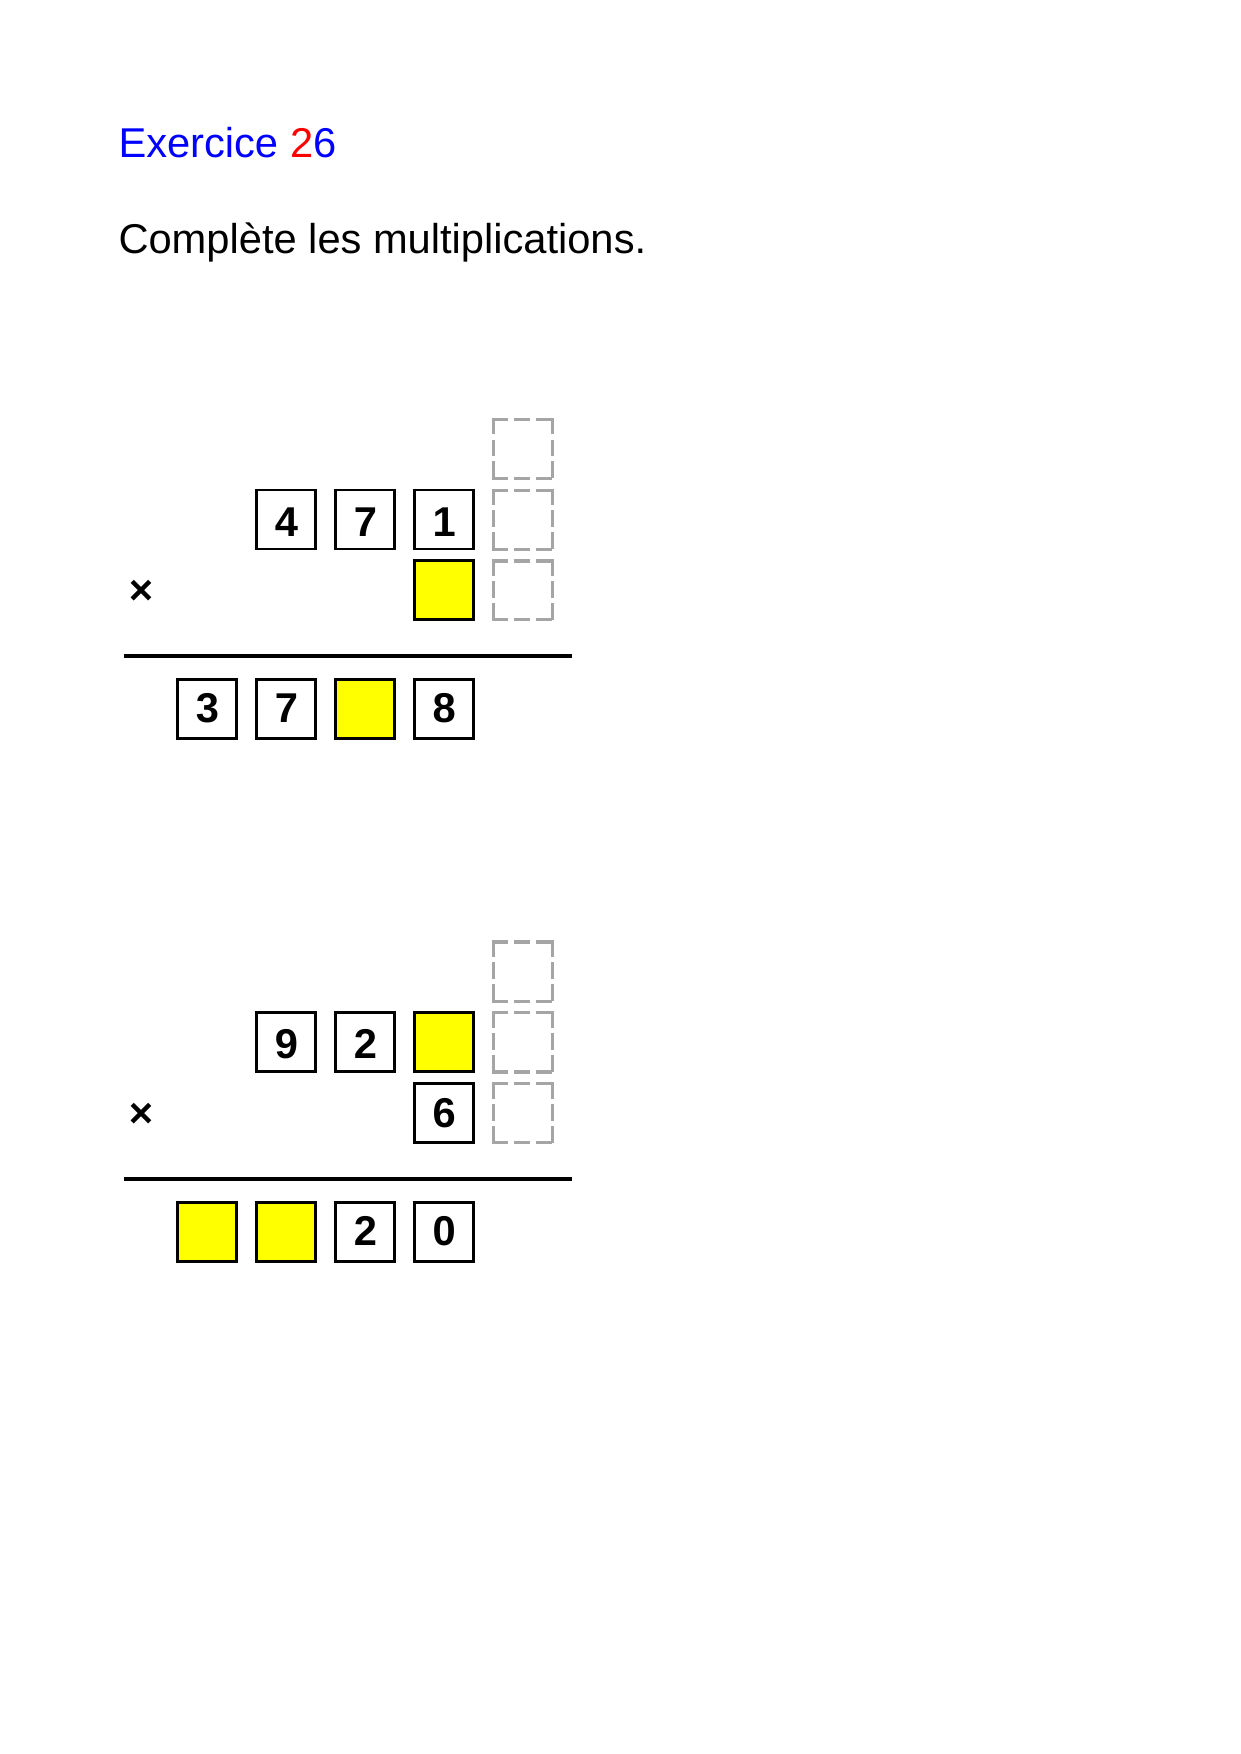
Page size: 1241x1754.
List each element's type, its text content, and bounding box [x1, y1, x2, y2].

table_cell [178, 940, 237, 999]
table_cell 3 [179, 681, 235, 737]
table_cell [316, 1141, 335, 1159]
table_cell [124, 658, 158, 666]
table_cell [158, 678, 176, 737]
table_cell [178, 1181, 237, 1189]
table_cell [395, 548, 414, 559]
table_cell [475, 678, 493, 737]
table_cell [316, 559, 335, 618]
table_cell [474, 636, 493, 654]
table_cell [475, 559, 493, 618]
table_cell [335, 1000, 394, 1011]
table_cell [124, 1189, 158, 1201]
table_cell [493, 477, 552, 488]
table_cell 0 [416, 1204, 472, 1260]
table_cell [396, 1011, 413, 1070]
table_cell [256, 658, 316, 666]
table_header [395, 406, 414, 418]
table_header [158, 406, 177, 418]
table_cell [237, 548, 256, 559]
table_cell [493, 548, 552, 559]
table_cell [414, 621, 473, 636]
table_cell [396, 489, 413, 547]
table_cell [316, 940, 335, 999]
table_cell [395, 1070, 414, 1082]
table_cell [395, 940, 414, 999]
table_header [572, 406, 1143, 755]
table_cell [178, 1011, 237, 1070]
table_cell [118, 548, 124, 559]
table_cell [414, 940, 473, 999]
table_cell [474, 1159, 493, 1177]
table_cell [118, 489, 124, 547]
table_cell [237, 1260, 256, 1278]
table_cell [553, 618, 572, 636]
table_header [178, 406, 237, 418]
table_cell [124, 489, 158, 547]
table_cell [179, 1204, 235, 1260]
table_cell [414, 477, 473, 488]
table_cell [396, 1201, 413, 1260]
table_cell [158, 940, 177, 999]
table_cell [493, 1201, 552, 1260]
table_cell [396, 678, 413, 737]
table_cell [414, 1263, 473, 1278]
table_cell [316, 418, 335, 477]
table_cell [493, 658, 552, 666]
table_cell × [124, 1082, 158, 1141]
table_cell 2 [337, 1014, 393, 1070]
table_cell [335, 658, 394, 666]
table_cell [158, 477, 177, 488]
table_cell [395, 1082, 413, 1141]
table_cell [118, 1082, 124, 1141]
table_header [118, 929, 124, 940]
table_cell [256, 550, 316, 559]
table_cell [238, 1201, 255, 1260]
table_cell [395, 1189, 414, 1201]
table_cell [474, 940, 493, 999]
table_cell [335, 418, 394, 477]
table_cell [474, 1070, 493, 1082]
table_cell [553, 1260, 572, 1278]
table_cell [118, 1177, 124, 1189]
table_cell [335, 940, 394, 999]
table_header [553, 929, 572, 940]
table_cell [414, 418, 473, 477]
table_cell [553, 1082, 572, 1141]
table_cell [395, 1159, 414, 1177]
table_header [256, 929, 316, 940]
table_cell [316, 1082, 335, 1141]
table_cell [316, 737, 335, 755]
table_cell [237, 666, 256, 678]
table_cell [237, 1070, 256, 1082]
table_cell [553, 1141, 572, 1159]
table_cell [493, 1141, 552, 1159]
table_cell [414, 666, 473, 678]
table_cell [238, 678, 255, 737]
table_cell [395, 559, 413, 618]
table_cell [474, 418, 493, 477]
table_cell [335, 618, 394, 636]
table_cell [316, 636, 335, 654]
table_cell [475, 1201, 493, 1260]
table_header [572, 929, 1143, 1278]
table_cell [553, 737, 572, 755]
table_cell [118, 1000, 124, 1011]
table_cell 4 [258, 491, 314, 547]
table_cell [337, 681, 393, 737]
table_cell [493, 1181, 552, 1189]
table_cell [493, 940, 552, 999]
table_cell 6 [416, 1085, 472, 1141]
table_header [553, 406, 572, 418]
table_cell [158, 1159, 177, 1177]
table_cell [178, 1070, 237, 1082]
table_cell [256, 940, 316, 999]
table_cell [335, 1181, 394, 1189]
table_cell [124, 418, 158, 477]
text Exercice 26 [118, 118, 1122, 166]
table_cell 9 [258, 1014, 314, 1070]
table_cell [124, 737, 158, 755]
table_cell [178, 1263, 237, 1278]
table_cell [493, 618, 552, 636]
table_cell [493, 678, 552, 737]
table_cell [178, 740, 237, 755]
table_cell [316, 1181, 335, 1189]
table_cell [416, 562, 472, 618]
table_cell [118, 618, 124, 636]
table_header [118, 406, 124, 418]
table_header [474, 406, 493, 418]
table_cell [414, 740, 473, 755]
table_cell [335, 666, 394, 678]
table_cell 2 [337, 1204, 393, 1260]
table_cell [158, 1141, 177, 1159]
table_cell [178, 1000, 237, 1011]
table_cell [124, 940, 158, 999]
table_cell [158, 1011, 177, 1070]
table_cell [395, 418, 414, 477]
table_cell [178, 548, 237, 559]
table_cell [256, 666, 316, 678]
table_cell [335, 1189, 394, 1201]
table_cell [335, 740, 394, 755]
table_cell [553, 559, 572, 618]
table_cell [553, 678, 572, 737]
table_cell [316, 477, 335, 488]
table_cell [124, 1181, 158, 1189]
table_cell 7 [258, 681, 314, 737]
table_cell [395, 737, 414, 755]
table_cell [335, 1159, 394, 1177]
table_cell [158, 559, 177, 618]
table_cell [118, 636, 124, 654]
table_cell [335, 1073, 394, 1082]
table_cell [118, 1141, 124, 1159]
table_cell [335, 559, 394, 618]
table_cell [395, 1000, 414, 1011]
table_cell [124, 1011, 158, 1070]
table_cell [493, 737, 552, 755]
table_cell [237, 1000, 256, 1011]
table_header [237, 929, 256, 940]
table_cell [178, 618, 237, 636]
table_cell [316, 666, 335, 678]
table_cell [474, 548, 493, 559]
table_cell [474, 1181, 493, 1189]
table_cell [118, 678, 124, 737]
table_cell [316, 618, 335, 636]
table_cell [395, 666, 414, 678]
table_cell [414, 1073, 473, 1082]
table_cell [493, 1260, 552, 1278]
table_cell 7 [337, 491, 393, 547]
table_cell [474, 1260, 493, 1278]
table_cell [124, 618, 158, 636]
table_cell [493, 1011, 552, 1070]
table_cell [553, 1070, 572, 1082]
table_cell [335, 1082, 394, 1141]
table_cell [237, 636, 256, 654]
table_cell [178, 666, 237, 678]
table_cell [118, 737, 124, 755]
table_cell [553, 489, 572, 547]
table_cell [414, 1181, 473, 1189]
table_cell [158, 658, 177, 666]
table_cell [237, 1189, 256, 1201]
table_cell [493, 559, 552, 618]
table_cell [493, 1070, 552, 1082]
table_cell [256, 418, 316, 477]
table_cell [124, 1070, 158, 1082]
table_header [316, 406, 335, 418]
table_cell [395, 636, 414, 654]
table_cell [395, 658, 414, 666]
table_cell [124, 1000, 158, 1011]
table_cell [474, 477, 493, 488]
table_cell [158, 737, 177, 755]
table_cell [178, 636, 237, 654]
table_cell [237, 1011, 255, 1070]
table_cell [395, 1260, 414, 1278]
table_cell [124, 477, 158, 488]
table_cell [474, 737, 493, 755]
table_cell [158, 666, 177, 678]
table_header [237, 406, 256, 418]
table_cell [256, 477, 316, 488]
table_cell [124, 636, 158, 654]
table_cell [237, 1159, 256, 1177]
table_cell [335, 550, 394, 559]
table_cell [256, 636, 316, 654]
table_cell [118, 1201, 124, 1260]
table_cell 8 [416, 681, 472, 737]
table_cell [124, 1201, 158, 1260]
table_header [493, 406, 552, 418]
table_cell [493, 418, 552, 477]
table_cell [237, 1141, 256, 1159]
table_cell [553, 548, 572, 559]
table_cell [256, 1082, 316, 1141]
table_cell [414, 1144, 473, 1159]
table_cell [118, 940, 124, 999]
table_cell [316, 1000, 335, 1011]
table_cell [316, 1070, 335, 1082]
table_cell [316, 1189, 335, 1201]
table_cell [178, 559, 237, 618]
table_cell [256, 618, 316, 636]
table_cell [553, 1159, 572, 1177]
table_cell [395, 477, 414, 488]
table_cell [474, 1000, 493, 1011]
table_cell [553, 1201, 572, 1260]
table_header [414, 929, 473, 940]
table_cell [237, 559, 256, 618]
table_cell [256, 1073, 316, 1082]
table_cell [178, 1159, 237, 1177]
table_cell [118, 1159, 124, 1177]
table_cell × [124, 559, 158, 618]
table_cell [118, 1189, 124, 1201]
table_header [158, 929, 177, 940]
table_cell [158, 418, 177, 477]
table_cell [158, 1070, 177, 1082]
table_cell 1 [416, 491, 472, 547]
table_cell [178, 1082, 237, 1141]
table_header [316, 929, 335, 940]
table_cell [395, 1181, 414, 1189]
table_cell [414, 1189, 473, 1201]
table_cell [395, 1141, 414, 1159]
table_cell [118, 418, 124, 477]
table_cell [395, 618, 414, 636]
table_cell [493, 1082, 552, 1141]
table_cell [124, 1260, 158, 1278]
table_cell [317, 489, 334, 547]
table_cell [178, 1189, 237, 1201]
table_cell [493, 666, 552, 678]
table_cell [474, 1141, 493, 1159]
table_cell [237, 618, 256, 636]
table_cell [256, 740, 316, 755]
table_cell [158, 1082, 177, 1141]
table_cell [316, 1260, 335, 1278]
table_header [124, 929, 158, 940]
table_cell [158, 618, 177, 636]
table_header [335, 929, 394, 940]
table_cell [158, 548, 177, 559]
table_cell [124, 548, 158, 559]
text Complète les multiplications. [118, 214, 1122, 262]
table_cell [414, 1000, 473, 1011]
table_cell [158, 1000, 177, 1011]
table_cell [553, 1011, 572, 1070]
table_cell [317, 678, 334, 737]
table_cell [414, 1159, 473, 1177]
table_cell [553, 477, 572, 488]
table_cell [474, 618, 493, 636]
table_header [493, 929, 552, 940]
table_cell [493, 1159, 552, 1177]
table_cell [237, 477, 256, 488]
table_header [335, 406, 394, 418]
table_cell [316, 548, 335, 559]
table_cell [237, 658, 256, 666]
table_cell [256, 1181, 316, 1189]
table_cell [553, 666, 572, 678]
table_cell [256, 1000, 316, 1011]
table_cell [475, 489, 493, 547]
table_header [474, 929, 493, 940]
table_cell [158, 489, 177, 547]
table_cell [118, 1070, 124, 1082]
table_cell [118, 559, 124, 618]
table_cell [553, 1000, 572, 1011]
table_cell [414, 636, 473, 654]
table_cell [118, 1260, 124, 1278]
table_cell [414, 550, 473, 559]
table_cell [124, 678, 158, 737]
table_cell [414, 658, 473, 666]
table_cell [553, 940, 572, 999]
table_header [124, 406, 158, 418]
table_cell [474, 658, 493, 666]
table_cell [553, 636, 572, 654]
table_cell [553, 1181, 572, 1189]
table_cell [237, 418, 256, 477]
table_cell [416, 1014, 472, 1070]
table_cell [256, 1159, 316, 1177]
table_cell [553, 658, 572, 666]
table_cell [158, 1189, 177, 1201]
table_cell [256, 1189, 316, 1201]
table_cell [118, 666, 124, 678]
table_cell [474, 1189, 493, 1201]
table_cell [178, 1141, 237, 1159]
table_cell [258, 1204, 314, 1260]
table_cell [158, 636, 177, 654]
table_cell [335, 1141, 394, 1159]
table_cell [335, 477, 394, 488]
table_cell [158, 1260, 177, 1278]
table_header [178, 929, 237, 940]
table_cell [237, 940, 256, 999]
table_cell [256, 559, 316, 618]
table_cell [124, 666, 158, 678]
table_cell [316, 658, 335, 666]
table_cell [118, 1011, 124, 1070]
table_cell [118, 477, 124, 488]
table_cell [474, 666, 493, 678]
table_cell [493, 1000, 552, 1011]
table_cell [158, 1201, 176, 1260]
table_cell [256, 1141, 316, 1159]
table_cell [317, 1011, 334, 1070]
table_cell [178, 418, 237, 477]
table_cell [158, 1181, 177, 1189]
table_cell [237, 489, 255, 547]
table_cell [237, 1181, 256, 1189]
table_header [414, 406, 473, 418]
table_cell [124, 1141, 158, 1159]
table_header [395, 929, 414, 940]
table_cell [335, 636, 394, 654]
table_cell [237, 737, 256, 755]
table_cell [178, 489, 237, 547]
table_cell [124, 1159, 158, 1177]
table_cell [475, 1082, 493, 1141]
table_cell [178, 658, 237, 666]
table_header [256, 406, 316, 418]
table_cell [493, 636, 552, 654]
table_cell [237, 1082, 256, 1141]
table_cell [317, 1201, 334, 1260]
table_cell [493, 489, 552, 547]
table_cell [475, 1011, 493, 1070]
table_cell [178, 477, 237, 488]
table_cell [118, 654, 124, 666]
table_cell [493, 1189, 552, 1201]
table_cell [316, 1159, 335, 1177]
table_cell [256, 1263, 316, 1278]
table_cell [553, 418, 572, 477]
table_cell [553, 1189, 572, 1201]
table_cell [335, 1263, 394, 1278]
